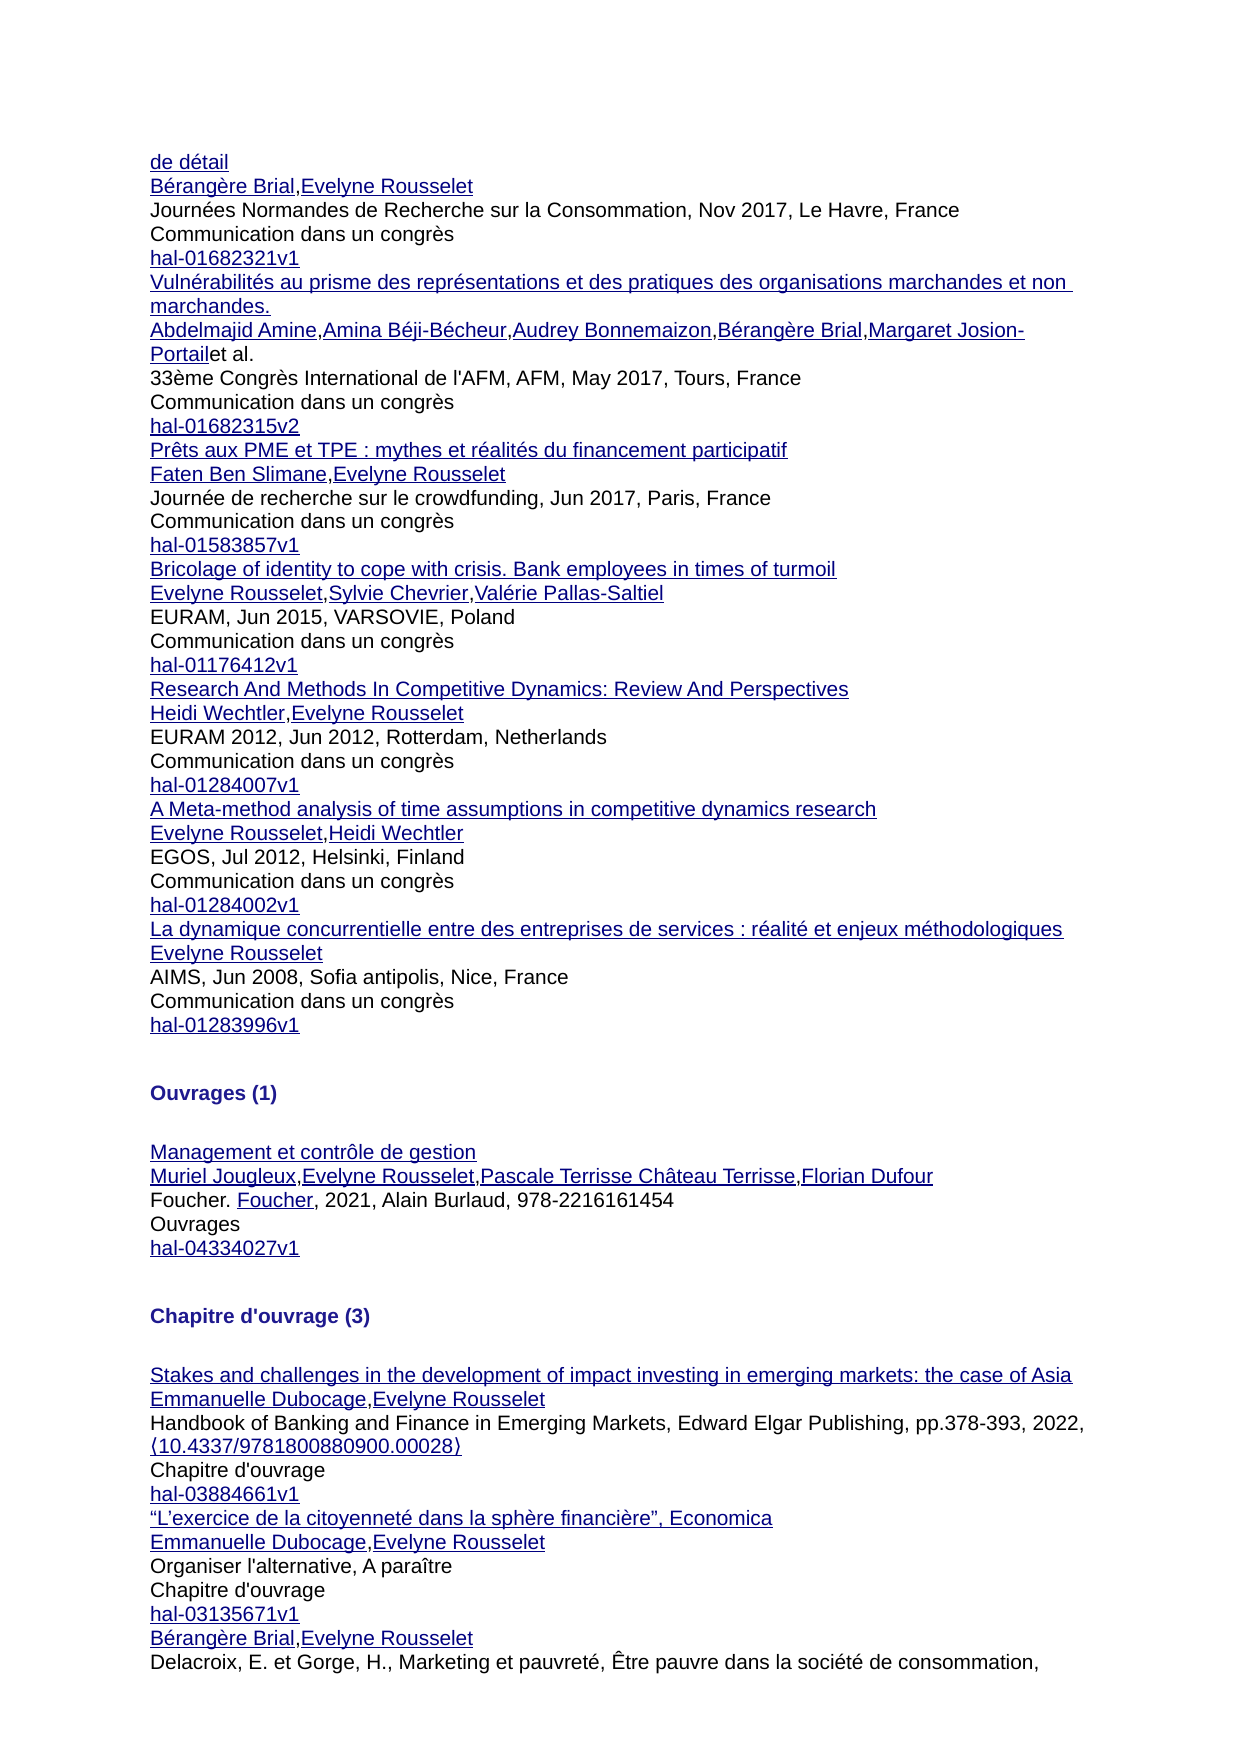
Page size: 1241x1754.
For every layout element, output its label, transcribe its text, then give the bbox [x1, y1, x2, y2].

table_cell Research And Methods In Competitive Dynamics: Review And Perspectives Heidi Wechtler,Evelyne Rousselet EURAM 2012, Jun 2012, Rotterdam, Netherlands Communication dans un congrès hal-01284007v1 [150, 677, 1090, 797]
table_cell de détail Bérangère Brial,Evelyne Rousselet Journées Normandes de Recherche sur la Consommation, Nov 2017, Le Havre, France Communication dans un congrès hal-01682321v1 [150, 150, 1090, 270]
table_cell Prêts aux PME et TPE : mythes et réalités du financement participatif Faten Ben Slimane,Evelyne Rousselet Journée de recherche sur le crowdfunding, Jun 2017, Paris, France Communication dans un congrès hal-01583857v1 [150, 438, 1090, 557]
table_cell Bricolage of identity to cope with crisis. Bank employees in times of turmoil Evelyne Rousselet,Sylvie Chevrier,Valérie Pallas-Saltiel EURAM, Jun 2015, VARSOVIE, Poland Communication dans un congrès hal-01176412v1 [150, 557, 1090, 677]
table_cell Vulnérabilités au prisme des représentations et des pratiques des organisations marchandes et non marchandes. Abdelmajid Amine,Amina Béji-Bécheur,Audrey Bonnemaizon,Bérangère Brial,Margaret Josion-Portailet al. 33ème Congrès International de l'AFM, AFM, May 2017, Tours, France Communication dans un congrès hal-01682315v2 [150, 270, 1090, 437]
table_cell “L’exercice de la citoyenneté dans la sphère financière”, Economica Emmanuelle Dubocage,Evelyne Rousselet Organiser l'alternative, A paraître Chapitre d'ouvrage hal-03135671v1 [150, 1506, 1090, 1626]
table_header Management et contrôle de gestion Muriel Jougleux,Evelyne Rousselet,Pascale Terrisse Château Terrisse,Florian Dufour Foucher. Foucher, 2021, Alain Burlaud, 978-2216161454 Ouvrages hal-04334027v1 [150, 1140, 1090, 1259]
table_cell La dynamique concurrentielle entre des entreprises de services : réalité et enjeux méthodologiques Evelyne Rousselet AIMS, Jun 2008, Sofia antipolis, Nice, France Communication dans un congrès hal-01283996v1 [150, 917, 1090, 1036]
table_cell « Quel marketing relationnel pour les clients en situation de pauvreté ? » Bérangère Brial,Evelyne Rousselet Delacroix, E. et Gorge, H., Marketing et pauvreté, Être pauvre dans la société de consommation, EMS, « Societing », 2017 Chapitre d'ouvrage hal-01628227v1 [150, 1626, 1090, 1674]
subtitle Chapitre d'ouvrage (3) [150, 1304, 1090, 1328]
subtitle Ouvrages (1) [150, 1081, 1090, 1105]
table_header Stakes and challenges in the development of impact investing in emerging markets: the case of Asia Emmanuelle Dubocage,Evelyne Rousselet Handbook of Banking and Finance in Emerging Markets, Edward Elgar Publishing, pp.378-393, 2022, ⟨10.4337/9781800880900.00028⟩ Chapitre d'ouvrage hal-03884661v1 [150, 1363, 1090, 1506]
table_cell A Meta-method analysis of time assumptions in competitive dynamics research Evelyne Rousselet,Heidi Wechtler EGOS, Jul 2012, Helsinki, Finland Communication dans un congrès hal-01284002v1 [150, 797, 1090, 917]
